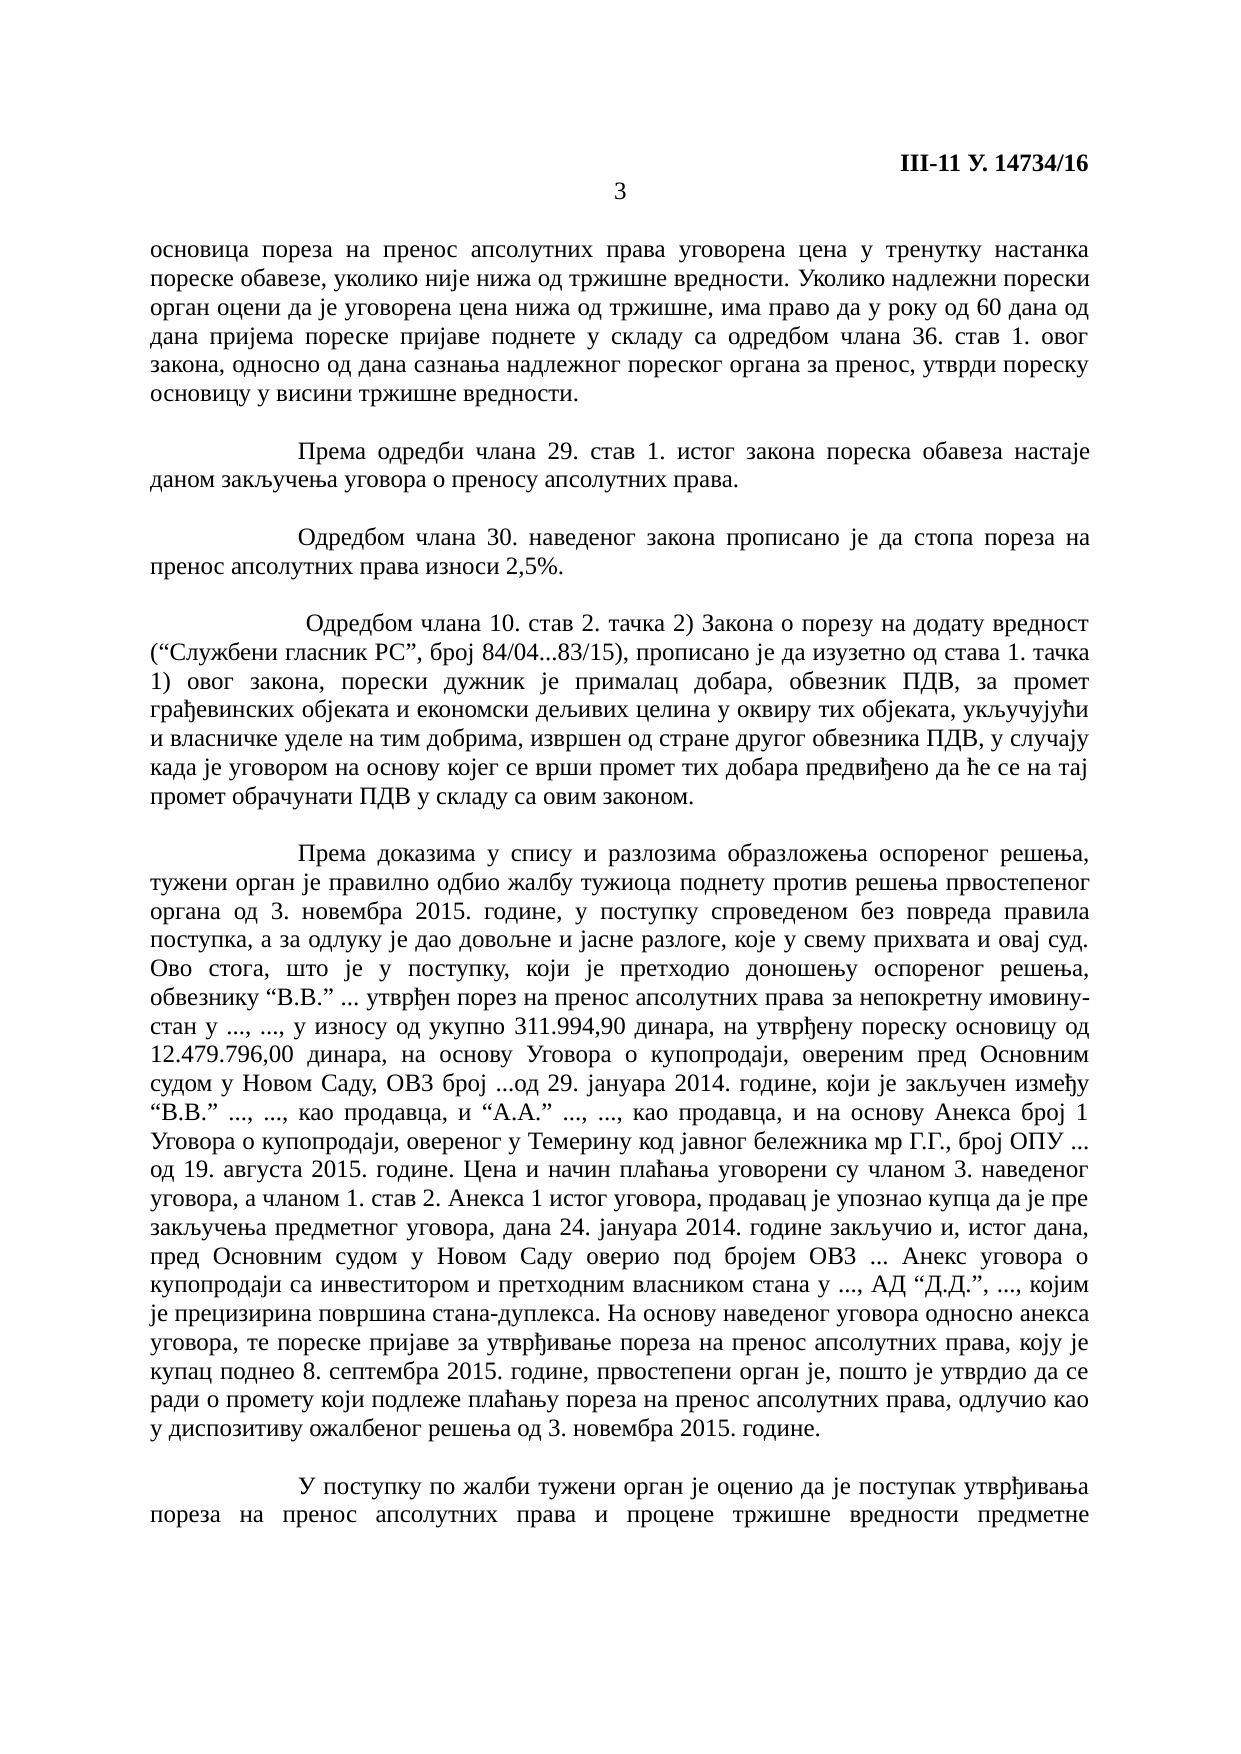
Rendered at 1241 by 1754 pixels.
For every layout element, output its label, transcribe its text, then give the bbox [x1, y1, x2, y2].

text Одредбом члана 10. став 2. тачка 2) Закона о порезу на додату вредност (“Службени гласник РС”, број 84/04...83/15), прописано је да изузетно од става 1. тачка 1) овог закона, порески дужник је прималац добара, обвезник ПДВ, за промет грађевинских објеката и економски дељивих целина у оквиру тих објеката, укључујући и власничке уделе на тим добрима, извршен од стране другог обвезника ПДВ, у случају када је уговором на основу којег се врши промет тих добара предвиђено да ће се на тај промет обрачунати ПДВ у складу са овим законом. [150, 608, 1090, 809]
text основица пореза на пренос апсолутних права уговорена цена у тренутку настанка пореске обавезе, уколико није нижа од тржишне вредности. Уколико надлежни порески орган оцени да је уговорена цена нижа од тржишне, има право да у року од 60 дана од дана пријема пореске пријаве поднете у складу са одредбом члана 36. став 1. овог закона, односно од дана сазнања надлежног пореског органа за пренос, утврди пореску основицу у висини тржишне вредности. [150, 234, 1090, 407]
text У поступку по жалби тужени орган је оценио да је поступак утврђивања пореза на пренос апсолутних права и процене тржишне вредности предметне [150, 1471, 1090, 1528]
text Одредбом члана 30. наведеног закона прописано је да стопа пореза на пренос апсолутних права износи 2,5%. [150, 522, 1090, 579]
text Према одредби члана 29. став 1. истог закона пореска обавеза настаје даном закључења уговора о преносу апсолутних права. [150, 436, 1090, 493]
text Према доказима у спису и разлозима образложења оспореног решења, тужени орган је правилно одбио жалбу тужиоца поднету против решења првостепеног органа од 3. новембра 2015. године, у поступку спроведеном без повреда правила поступка, а за одлуку је дао довољне и јасне разлоге, које у свему прихвата и овај суд. Ово стога, што је у поступку, који је претходио доношењу оспореног решења, обвезнику “В.В.” ... утврђен порез на пренос апсолутних права за непокретну имовину-стан у ..., ..., у износу од укупно 311.994,90 динара, на утврђену пореску основицу од 12.479.796,00 динара, на основу Уговора о купопродаји, овереним пред Основним судом у Новом Саду, ОВ3 број ...од 29. јануара 2014. године, који је закључен између “В.В.” ..., ..., као продавца, и “А.А.” ..., ..., као продавца, и на основу Анекса број 1 Уговора о купопродаји, овереног у Темерину код јавног бележника мр Г.Г., број ОПУ ... од 19. августа 2015. године. Цена и начин плаћања уговорени су чланом 3. наведеног уговора, а чланом 1. став 2. Анекса 1 истог уговора, продавац је упознао купца да је пре закључења предметног уговора, дана 24. јануара 2014. године закључио и, истог дана, пред Основним судом у Новом Саду оверио под бројем ОВ3 ... Анекс уговора о купопродаји са инвеститором и претходним власником стана у ..., АД “Д.Д.”, ..., којим је прецизирина површина стана-дуплекса. На основу наведеног уговора односно анекса уговора, те пореске пријаве за утврђивање пореза на пренос апсолутних права, коју је купац поднео 8. септембра 2015. године, првостепени орган је, пошто је утврдио да се ради о промету који подлеже плаћању пореза на пренос апсолутних права, одлучио као у диспозитиву ожалбеног решења од 3. новембра 2015. године. [150, 838, 1090, 1442]
